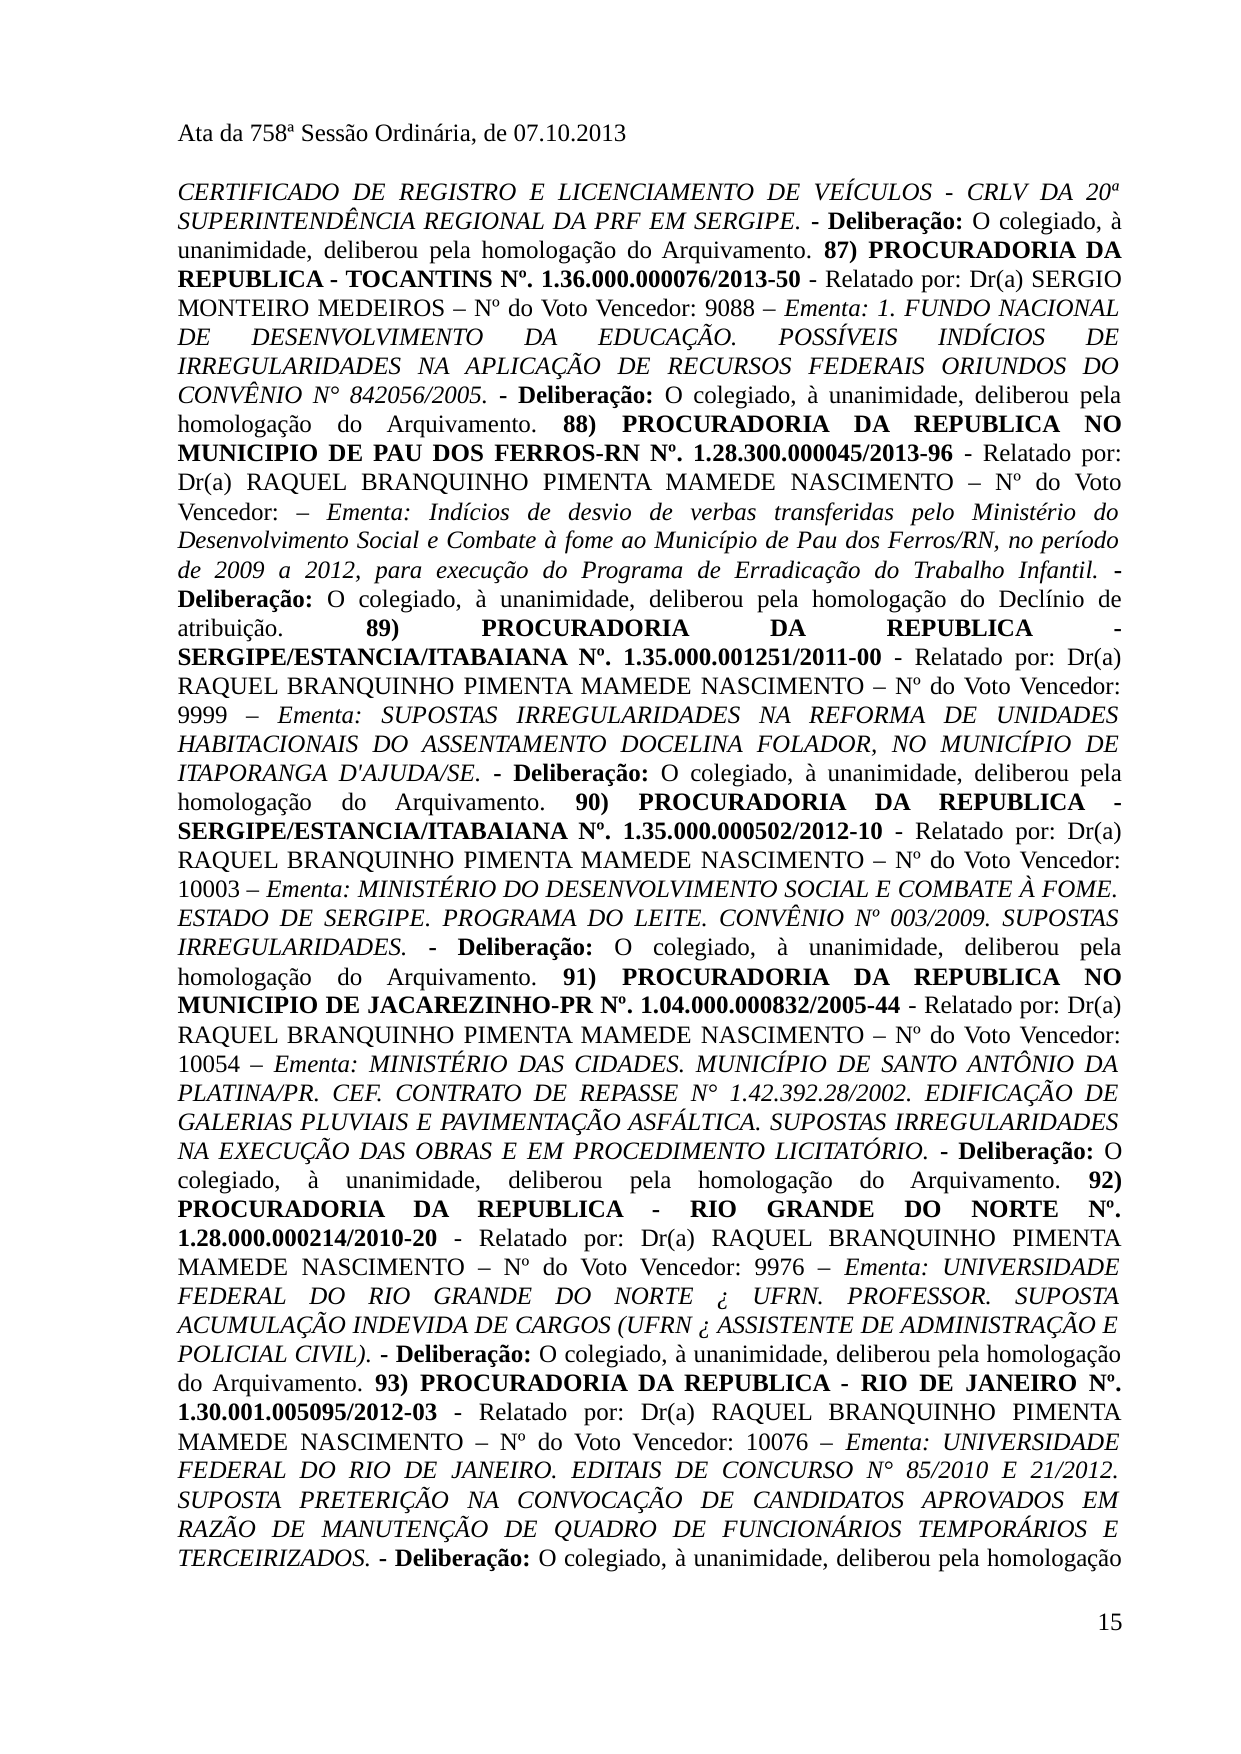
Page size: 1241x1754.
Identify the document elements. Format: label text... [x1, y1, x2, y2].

text CERTIFICADO DE REGISTRO E LICENCIAMENTO DE VEÍCULOS - CRLV DA 20ª SUPERINTENDÊNCIA REGIONAL DA PRF EM SERGIPE. - Deliberação: O colegiado, à unanimidade, deliberou pela homologação do Arquivamento. 87) PROCURADORIA DA REPUBLICA - TOCANTINS Nº. 1.36.000.000076/2013-50 - Relatado por: Dr(a) SERGIO MONTEIRO MEDEIROS – Nº do Voto Vencedor: 9088 – Ementa: 1. FUNDO NACIONAL DE DESENVOLVIMENTO DA EDUCAÇÃO. POSSÍVEIS INDÍCIOS DE IRREGULARIDADES NA APLICAÇÃO DE RECURSOS FEDERAIS ORIUNDOS DO CONVÊNIO N° 842056/2005. - Deliberação: O colegiado, à unanimidade, deliberou pela homologação do Arquivamento. 88) PROCURADORIA DA REPUBLICA NO MUNICIPIO DE PAU DOS FERROS-RN Nº. 1.28.300.000045/2013-96 - Relatado por: Dr(a) RAQUEL BRANQUINHO PIMENTA MAMEDE NASCIMENTO – Nº do Voto Vencedor: – Ementa: Indícios de desvio de verbas transferidas pelo Ministério do Desenvolvimento Social e Combate à fome ao Município de Pau dos Ferros/RN, no período de 2009 a 2012, para execução do Programa de Erradicação do Trabalho Infantil. - Deliberação: O colegiado, à unanimidade, deliberou pela homologação do Declínio de atribuição. 89) PROCURADORIA DA REPUBLICA - SERGIPE/ESTANCIA/ITABAIANA Nº. 1.35.000.001251/2011-00 - Relatado por: Dr(a) RAQUEL BRANQUINHO PIMENTA MAMEDE NASCIMENTO – Nº do Voto Vencedor: 9999 – Ementa: SUPOSTAS IRREGULARIDADES NA REFORMA DE UNIDADES HABITACIONAIS DO ASSENTAMENTO DOCELINA FOLADOR, NO MUNICÍPIO DE ITAPORANGA D'AJUDA/SE. - Deliberação: O colegiado, à unanimidade, deliberou pela homologação do Arquivamento. 90) PROCURADORIA DA REPUBLICA - SERGIPE/ESTANCIA/ITABAIANA Nº. 1.35.000.000502/2012-10 - Relatado por: Dr(a) RAQUEL BRANQUINHO PIMENTA MAMEDE NASCIMENTO – Nº do Voto Vencedor: 10003 – Ementa: MINISTÉRIO DO DESENVOLVIMENTO SOCIAL E COMBATE À FOME. ESTADO DE SERGIPE. PROGRAMA DO LEITE. CONVÊNIO Nº 003/2009. SUPOSTAS IRREGULARIDADES. - Deliberação: O colegiado, à unanimidade, deliberou pela homologação do Arquivamento. 91) PROCURADORIA DA REPUBLICA NO MUNICIPIO DE JACAREZINHO-PR Nº. 1.04.000.000832/2005-44 - Relatado por: Dr(a) RAQUEL BRANQUINHO PIMENTA MAMEDE NASCIMENTO – Nº do Voto Vencedor: 10054 – Ementa: MINISTÉRIO DAS CIDADES. MUNICÍPIO DE SANTO ANTÔNIO DA PLATINA/PR. CEF. CONTRATO DE REPASSE N° 1.42.392.28/2002. EDIFICAÇÃO DE GALERIAS PLUVIAIS E PAVIMENTAÇÃO ASFÁLTICA. SUPOSTAS IRREGULARIDADES NA EXECUÇÃO DAS OBRAS E EM PROCEDIMENTO LICITATÓRIO. - Deliberação: O colegiado, à unanimidade, deliberou pela homologação do Arquivamento. 92) PROCURADORIA DA REPUBLICA - RIO GRANDE DO NORTE Nº. 1.28.000.000214/2010-20 - Relatado por: Dr(a) RAQUEL BRANQUINHO PIMENTA MAMEDE NASCIMENTO – Nº do Voto Vencedor: 9976 – Ementa: UNIVERSIDADE FEDERAL DO RIO GRANDE DO NORTE ¿ UFRN. PROFESSOR. SUPOSTA ACUMULAÇÃO INDEVIDA DE CARGOS (UFRN ¿ ASSISTENTE DE ADMINISTRAÇÃO E POLICIAL CIVIL). - Deliberação: O colegiado, à unanimidade, deliberou pela homologação do Arquivamento. 93) PROCURADORIA DA REPUBLICA - RIO DE JANEIRO Nº. 1.30.001.005095/2012-03 - Relatado por: Dr(a) RAQUEL BRANQUINHO PIMENTA MAMEDE NASCIMENTO – Nº do Voto Vencedor: 10076 – Ementa: UNIVERSIDADE FEDERAL DO RIO DE JANEIRO. EDITAIS DE CONCURSO N° 85/2010 E 21/2012. SUPOSTA PRETERIÇÃO NA CONVOCAÇÃO DE CANDIDATOS APROVADOS EM RAZÃO DE MANUTENÇÃO DE QUADRO DE FUNCIONÁRIOS TEMPORÁRIOS E TERCEIRIZADOS. - Deliberação: O colegiado, à unanimidade, deliberou pela homologação [177, 177, 1122, 1572]
